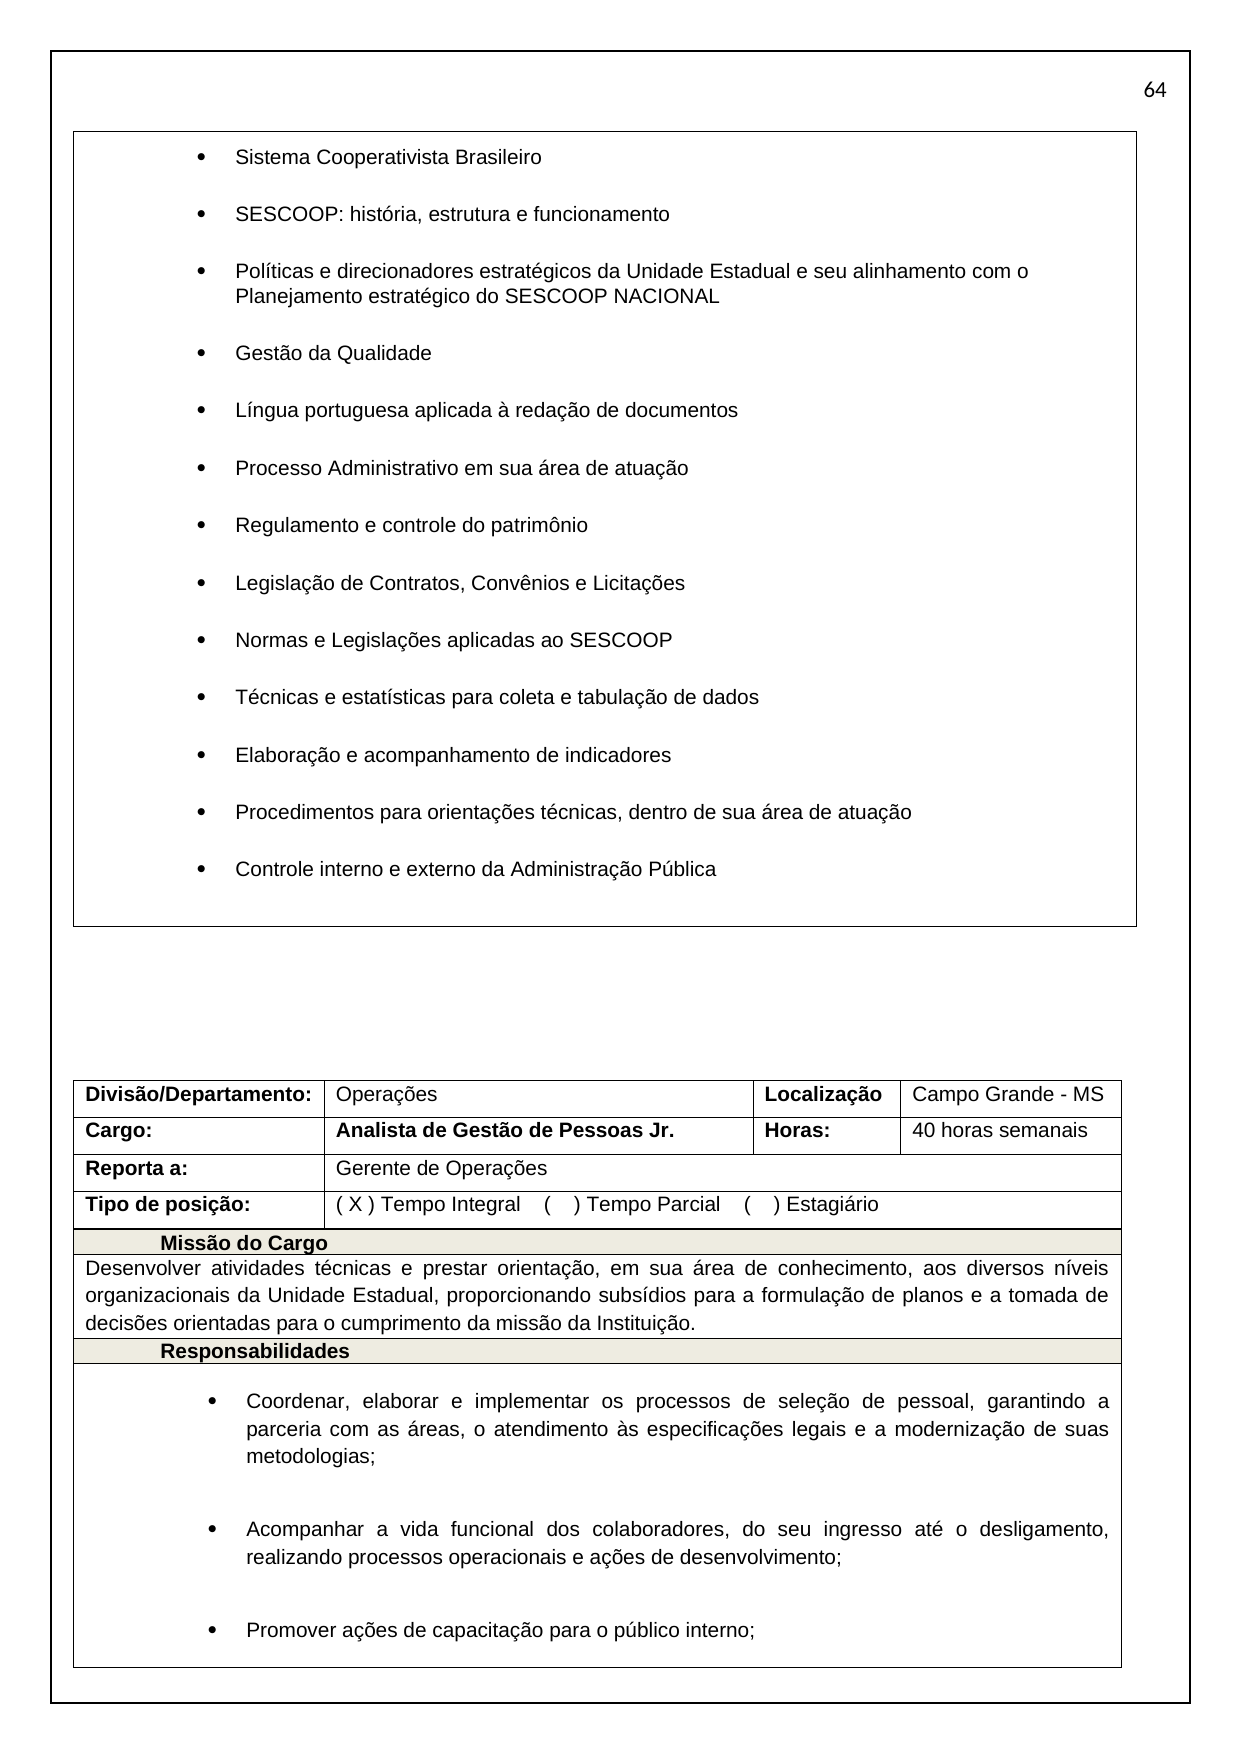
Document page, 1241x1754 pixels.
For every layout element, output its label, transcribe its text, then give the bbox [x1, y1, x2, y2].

table_cell Desenvolver atividades técnicas e prestar orientação, em sua área de conhecimento, aos diversos níveis organizacionais da Unidade Estadual, proporcionando subsídios para a formulação de planos e a tomada de decisões orientadas para o cumprimento da missão da Instituição. [74, 1255, 1121, 1338]
table_cell 40 horas semanais [901, 1118, 1121, 1154]
table_cell Tipo de posição: [74, 1192, 324, 1228]
table_header Campo Grande - MS [901, 1081, 1121, 1117]
table_cell Reporta a: [74, 1155, 324, 1191]
table_cell Cargo: [74, 1118, 324, 1154]
table_cell Regulamentos e Normas Internas Concepção, doutrina e princípios do Cooperativismo Sistema Cooperativista Brasileiro SESCOOP: história, estrutura e funcionamento Políticas e direcionadores estratégicos da Unidade Estadual e seu alinhamento com o Planejamento estratégico do SESCOOP NACIONAL Gestão da Qualidade Língua portuguesa aplicada à redação de documentos Processo Administrativo em sua área de atuação Regulamento e controle do patrimônio Legislação de Contratos, Convênios e Licitações Normas e Legislações aplicadas ao SESCOOP Técnicas e estatísticas para coleta e tabulação de dados Elaboração e acompanhamento de indicadores Procedimentos para orientações técnicas, dentro de sua área de atuação Controle interno e externo da Administração Pública [74, 132, 1136, 926]
table_cell ( X ) Tempo Integral ( ) Tempo Parcial ( ) Estagiário [325, 1192, 1121, 1228]
table_header Divisão/Departamento: [74, 1081, 324, 1117]
table_cell Responsabilidades [74, 1339, 1121, 1363]
table_cell Analista de Gestão de Pessoas Jr. [325, 1118, 753, 1154]
table_header Localização [754, 1081, 900, 1117]
table_header Missão do Cargo [74, 1230, 1121, 1254]
table_cell Horas: [754, 1118, 900, 1154]
table_cell Gerente de Operações [325, 1155, 1121, 1191]
table_cell Coordenar, elaborar e implementar os processos de seleção de pessoal, garantindo a parceria com as áreas, o atendimento às especificações legais e a modernização de suas metodologias; Acompanhar a vida funcional dos colaboradores, do seu ingresso até o desligamento, realizando processos operacionais e ações de desenvolvimento; Promover ações de capacitação para o público interno; Planejar, executar, acompanhar e avaliar as ações de capacitação para o quadro de colaboradores, visando ao desenvolvimento contínuo das competências e à ambientação dos colaboradores em período de experiência; Participar de projetos e ações voltadas à definição e implementação de políticas de recursos humanos junto a instâncias superiores; Orientar os demais setores em assuntos relacionados às práticas de recursos humanos, destacando a atração, desenvolvimento e retenção de talentos; Planejar e executar programas, visando à promoção da saúde, segurança e melhoria da qualidade de vida do quadro funcional; Realizar e divulgar pesquisa de clima organizacional e desenvolver ações em prol do seu fortalecimento; Participar do planejamento e da execução de atividades e ações institucionais e datas comemorativas; Propor, implementar e avaliar a política de remuneração, acompanhando a gestão do Plano de Cargos, Carreiras e Salários e garantindo atualização permanente; Planejar, implementar e avaliar a sistemática de avaliação de desempenho dos colaboradores; Realizar estudos de identificação das práticas de excelência de recursos humanos, visando à melhoria da política de gestão de pessoas da Instituição; Realizar procedimentos de admissão e demissão de colaboradores; Manter atualizado sistema informatizado de administração de pessoal com foco na melhoria dos processos; Executar e acompanhar o plano de benefícios e o processo de frequência, avaliando procedimentos e propondo melhorias; Atuar como preposto do Sescoop/MS em questões trabalhistas; Acompanhar e implementar as mudanças da legislação específica e normativos internos, garantindo a execução das atividades em consonância com os mesmos. Executar todo o procedimento de desligamento de empregados, desde o cálculo até a homologação em sindicatos e DRT. Preparar documentos de férias, bem como efetuar os respectivos pagamentos. Efetuar o controle de temporários e celetistas (contrato, marcação de ponto, pagamentos), bem como fazer os pagamentos às empresas prestadoras de serviço. Preparar renovação de certificados (PIS, FGTS, CND), preenchendo formulários específicos. Fazer lançamentos e o fechamento mensal da folha de pagamento. Controlar a marcação de ponto, fazendo lançamentos via microcomputador de horas extras, faltas, atrasos, etc. [74, 1364, 1121, 1667]
table_header Operações [325, 1081, 753, 1117]
